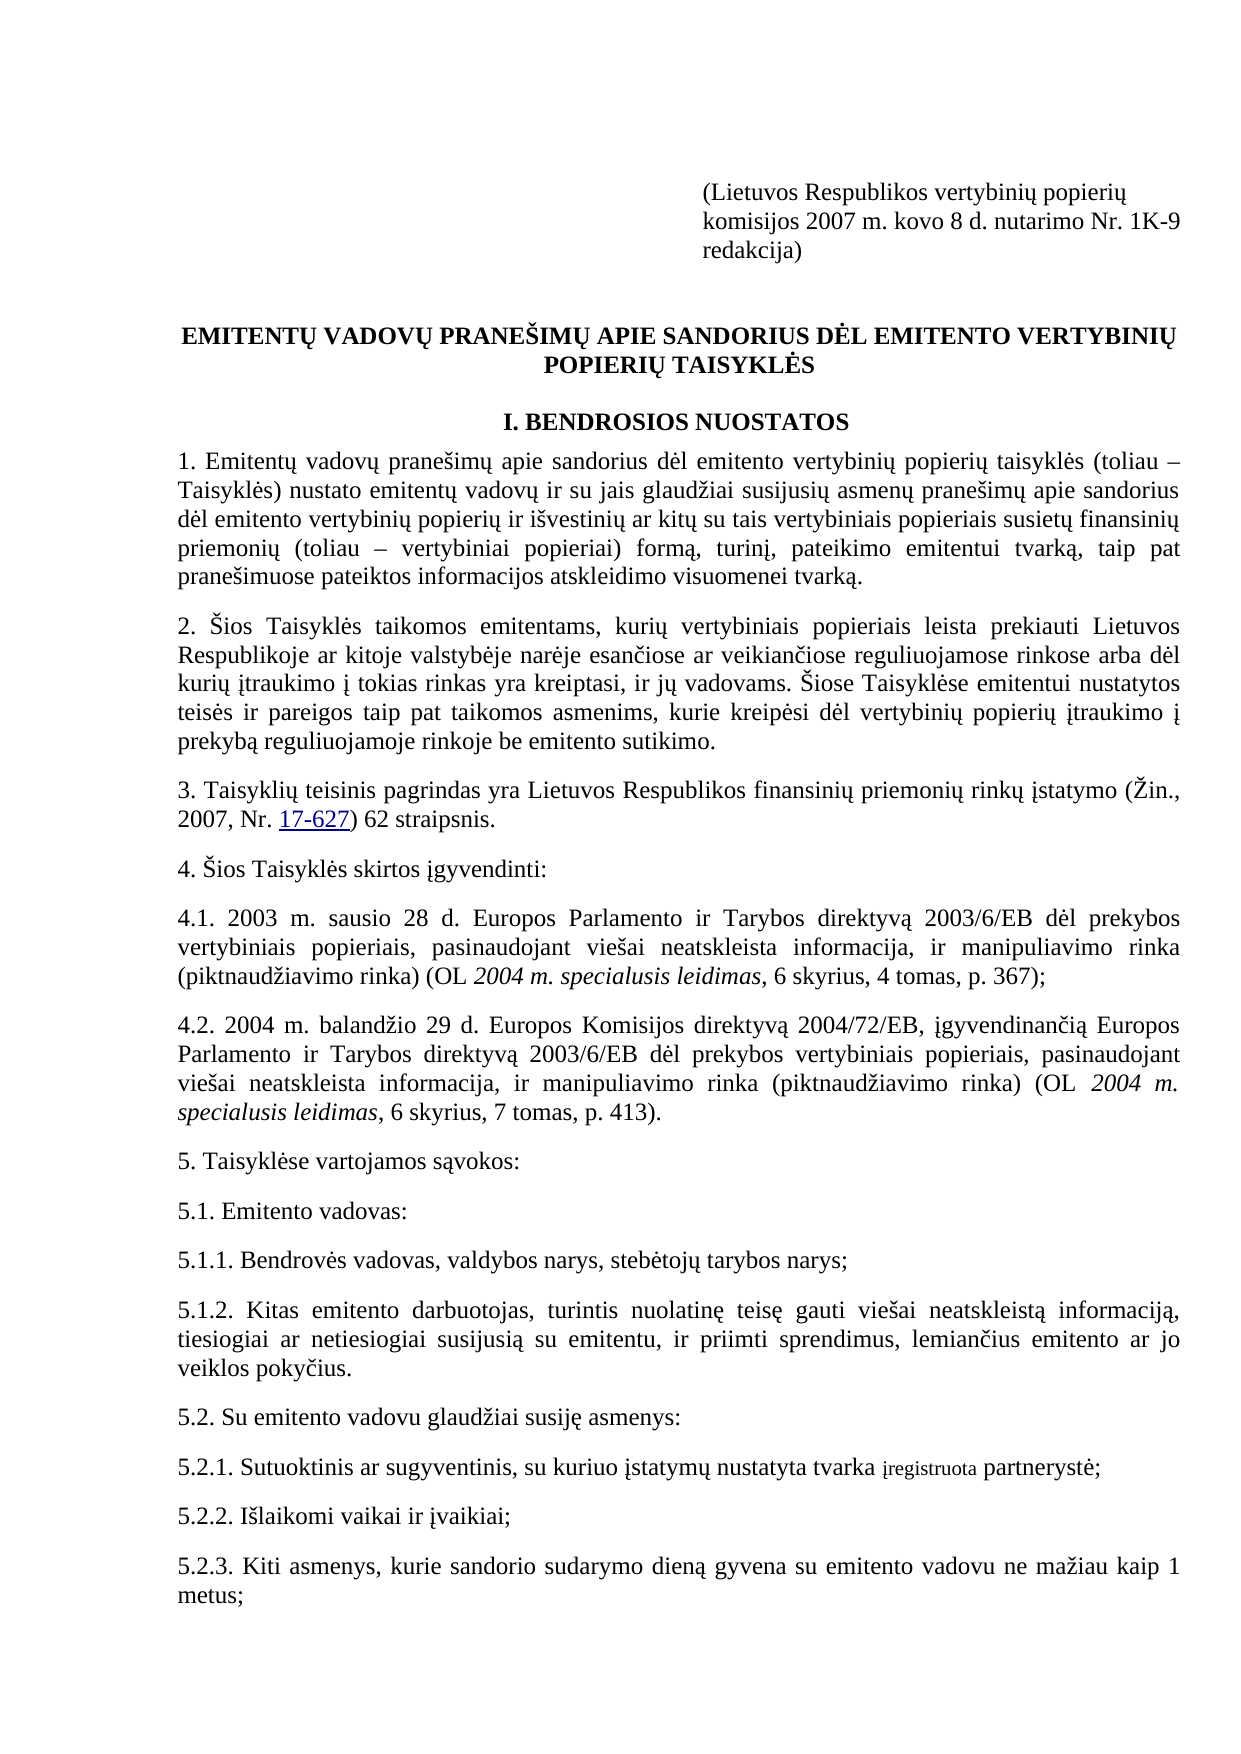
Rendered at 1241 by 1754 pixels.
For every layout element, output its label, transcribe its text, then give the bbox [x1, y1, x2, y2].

text 4. Šios Taisyklės skirtos įgyvendinti: [177, 854, 1181, 883]
text 4.2. 2004 m. balandžio 29 d. Europos Komisijos direktyvą 2004/72/EB, įgyvendinančią Europos Parlamento ir Tarybos direktyvą 2003/6/EB dėl prekybos vertybiniais popieriais, pasinaudojant viešai neatskleista informacija, ir manipuliavimo rinka (piktnaudžiavimo rinka) (OL 2004 m. specialusis leidimas, 6 skyrius, 7 tomas, p. 413). [177, 1011, 1181, 1126]
text 1. Emitentų vadovų pranešimų apie sandorius dėl emitento vertybinių popierių taisyklės (toliau – Taisyklės) nustato emitentų vadovų ir su jais glaudžiai susijusių asmenų pranešimų apie sandorius dėl emitento vertybinių popierių ir išvestinių ar kitų su tais vertybiniais popieriais susietų finansinių priemonių (toliau – vertybiniai popieriai) formą, turinį, pateikimo emitentui tvarką, taip pat pranešimuose pateiktos informacijos atskleidimo visuomenei tvarką. [177, 446, 1181, 590]
text 5.1.1. Bendrovės vadovas, valdybos narys, stebėtojų tarybos narys; [177, 1246, 1181, 1274]
text 5.2.2. Išlaikomi vaikai ir įvaikiai; [177, 1501, 1181, 1530]
text 3. Taisyklių teisinis pagrindas yra Lietuvos Respublikos finansinių priemonių rinkų įstatymo (Žin., 2007, Nr. 17-627) 62 straipsnis. [177, 776, 1181, 833]
text 5. Taisyklėse vartojamos sąvokos: [177, 1146, 1181, 1175]
text 5.1. Emitento vadovas: [177, 1196, 1181, 1225]
text 5.2. Su emitento vadovu glaudžiai susiję asmenys: [177, 1402, 1181, 1431]
text I. BENDROSIOS NUOSTATOS [177, 407, 1181, 436]
text 5.1.2. Kitas emitento darbuotojas, turintis nuolatinę teisę gauti viešai neatskleistą informaciją, tiesiogiai ar netiesiogiai susijusią su emitentu, ir priimti sprendimus, lemiančius emitento ar jo veiklos pokyčius. [177, 1295, 1181, 1381]
text 5.2.1. Sutuoktinis ar sugyventinis, su kuriuo įstatymų nustatyta tvarka įregistruota partnerystė; [177, 1452, 1181, 1481]
text 2. Šios Taisyklės taikomos emitentams, kurių vertybiniais popieriais leista prekiauti Lietuvos Respublikoje ar kitoje valstybėje narėje esančiose ar veikiančiose reguliuojamose rinkose arba dėl kurių įtraukimo į tokias rinkas yra kreiptasi, ir jų vadovams. Šiose Taisyklėse emitentui nustatytos teisės ir pareigos taip pat taikomos asmenims, kurie kreipėsi dėl vertybinių popierių įtraukimo į prekybą reguliuojamoje rinkoje be emitento sutikimo. [177, 611, 1181, 755]
text Emitentų vadovų pranešimų apie sandorius dėl emitento vertybinių popierių taisyklės [177, 321, 1181, 378]
text (Lietuvos Respublikos vertybinių popierių komisijos 2007 m. kovo 8 d. nutarimo Nr. 1K-9 redakcija) [702, 177, 1181, 263]
text 5.2.3. Kiti asmenys, kurie sandorio sudarymo dieną gyvena su emitento vadovu ne mažiau kaip 1 metus; [177, 1551, 1181, 1608]
text 4.1. 2003 m. sausio 28 d. Europos Parlamento ir Tarybos direktyvą 2003/6/EB dėl prekybos vertybiniais popieriais, pasinaudojant viešai neatskleista informacija, ir manipuliavimo rinka (piktnaudžiavimo rinka) (OL 2004 m. specialusis leidimas, 6 skyrius, 4 tomas, p. 367); [177, 903, 1181, 990]
